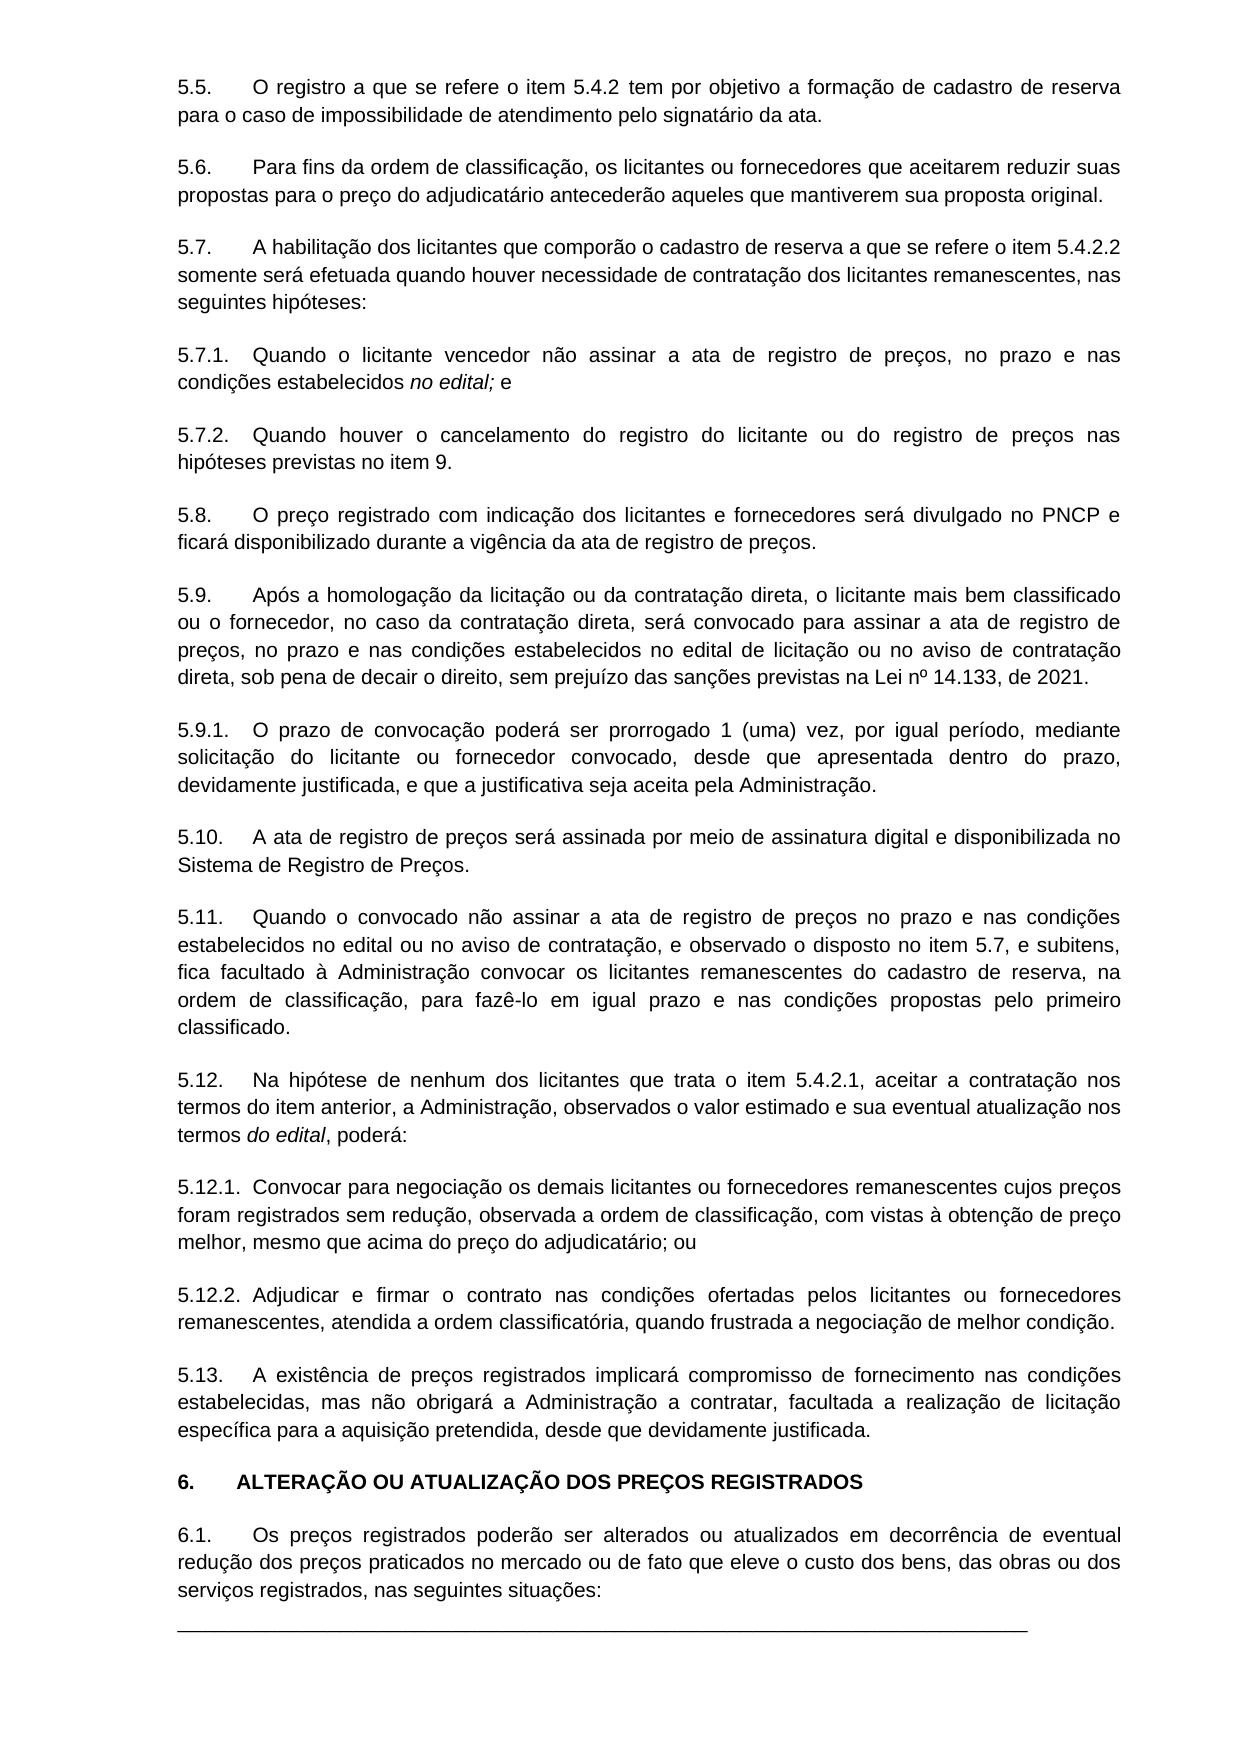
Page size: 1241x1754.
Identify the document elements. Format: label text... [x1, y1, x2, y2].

list A ata de registro de preços será assinada por meio de assinatura digital e disponibilizada no Sistema de Registro de Preços. [177, 825, 1122, 876]
list O preço registrado com indicação dos licitantes e fornecedores será divulgado no PNCP e ficará disponibilizado durante a vigência da ata de registro de preços. [177, 502, 1122, 554]
list Após a homologação da licitação ou da contratação direta, o licitante mais bem classificado ou o fornecedor, no caso da contratação direta, será convocado para assinar a ata de registro de preços, no prazo e nas condições estabelecidos no edital de licitação ou no aviso de contratação direta, sob pena de decair o direito, sem prejuízo das sanções previstas na Lei nº 14.133, de 2021. [177, 582, 1122, 689]
list Os preços registrados poderão ser alterados ou atualizados em decorrência de eventual redução dos preços praticados no mercado ou de fato que eleve o custo dos bens, das obras ou dos serviços registrados, nas seguintes situações: [177, 1522, 1122, 1601]
list Na hipótese de nenhum dos licitantes que trata o item 5.4.2.1, aceitar a contratação nos termos do item anterior, a Administração, observados o valor estimado e sua eventual atualização nos termos do edital, poderá: [177, 1067, 1122, 1146]
list Adjudicar e firmar o contrato nas condições ofertadas pelos licitantes ou fornecedores remanescentes, atendida a ordem classificatória, quando frustrada a negociação de melhor condição. [177, 1282, 1122, 1334]
list O prazo de convocação poderá ser prorrogado 1 (uma) vez, por igual período, mediante solicitação do licitante ou fornecedor convocado, desde que apresentada dentro do prazo, devidamente justificada, e que a justificativa seja aceita pela Administração. [177, 717, 1122, 796]
list Convocar para negociação os demais licitantes ou fornecedores remanescentes cujos preços foram registrados sem redução, observada a ordem de classificação, com vistas à obtenção de preço melhor, mesmo que acima do preço do adjudicatário; ou [177, 1175, 1122, 1254]
list Quando o convocado não assinar a ata de registro de preços no prazo e nas condições estabelecidos no edital ou no aviso de contratação, e observado o disposto no item 5.7, e subitens, fica facultado à Administração convocar os licitantes remanescentes do cadastro de reserva, na ordem de classificação, para fazê-lo em igual prazo e nas condições propostas pelo primeiro classificado. [177, 905, 1122, 1039]
list Para fins da ordem de classificação, os licitantes ou fornecedores que aceitarem reduzir suas propostas para o preço do adjudicatário antecederão aqueles que mantiverem sua proposta original. [177, 155, 1122, 206]
list O registro a que se refere o item 5.4.2 tem por objetivo a formação de cadastro de reserva para o caso de impossibilidade de atendimento pelo signatário da ata. [177, 75, 1122, 126]
list ALTERAÇÃO OU ATUALIZAÇÃO DOS PREÇOS REGISTRADOS [177, 1470, 1122, 1494]
list Quando o licitante vencedor não assinar a ata de registro de preços, no prazo e nas condições estabelecidos no edital; e [177, 342, 1122, 394]
list A existência de preços registrados implicará compromisso de fornecimento nas condições estabelecidas, mas não obrigará a Administração a contratar, facultada a realização de licitação específica para a aquisição pretendida, desde que devidamente justificada. [177, 1362, 1122, 1441]
list A habilitação dos licitantes que comporão o cadastro de reserva a que se refere o item 5.4.2.2 somente será efetuada quando houver necessidade de contratação dos licitantes remanescentes, nas seguintes hipóteses: [177, 235, 1122, 314]
list Quando houver o cancelamento do registro do licitante ou do registro de preços nas hipóteses previstas no item 9. [177, 422, 1122, 474]
